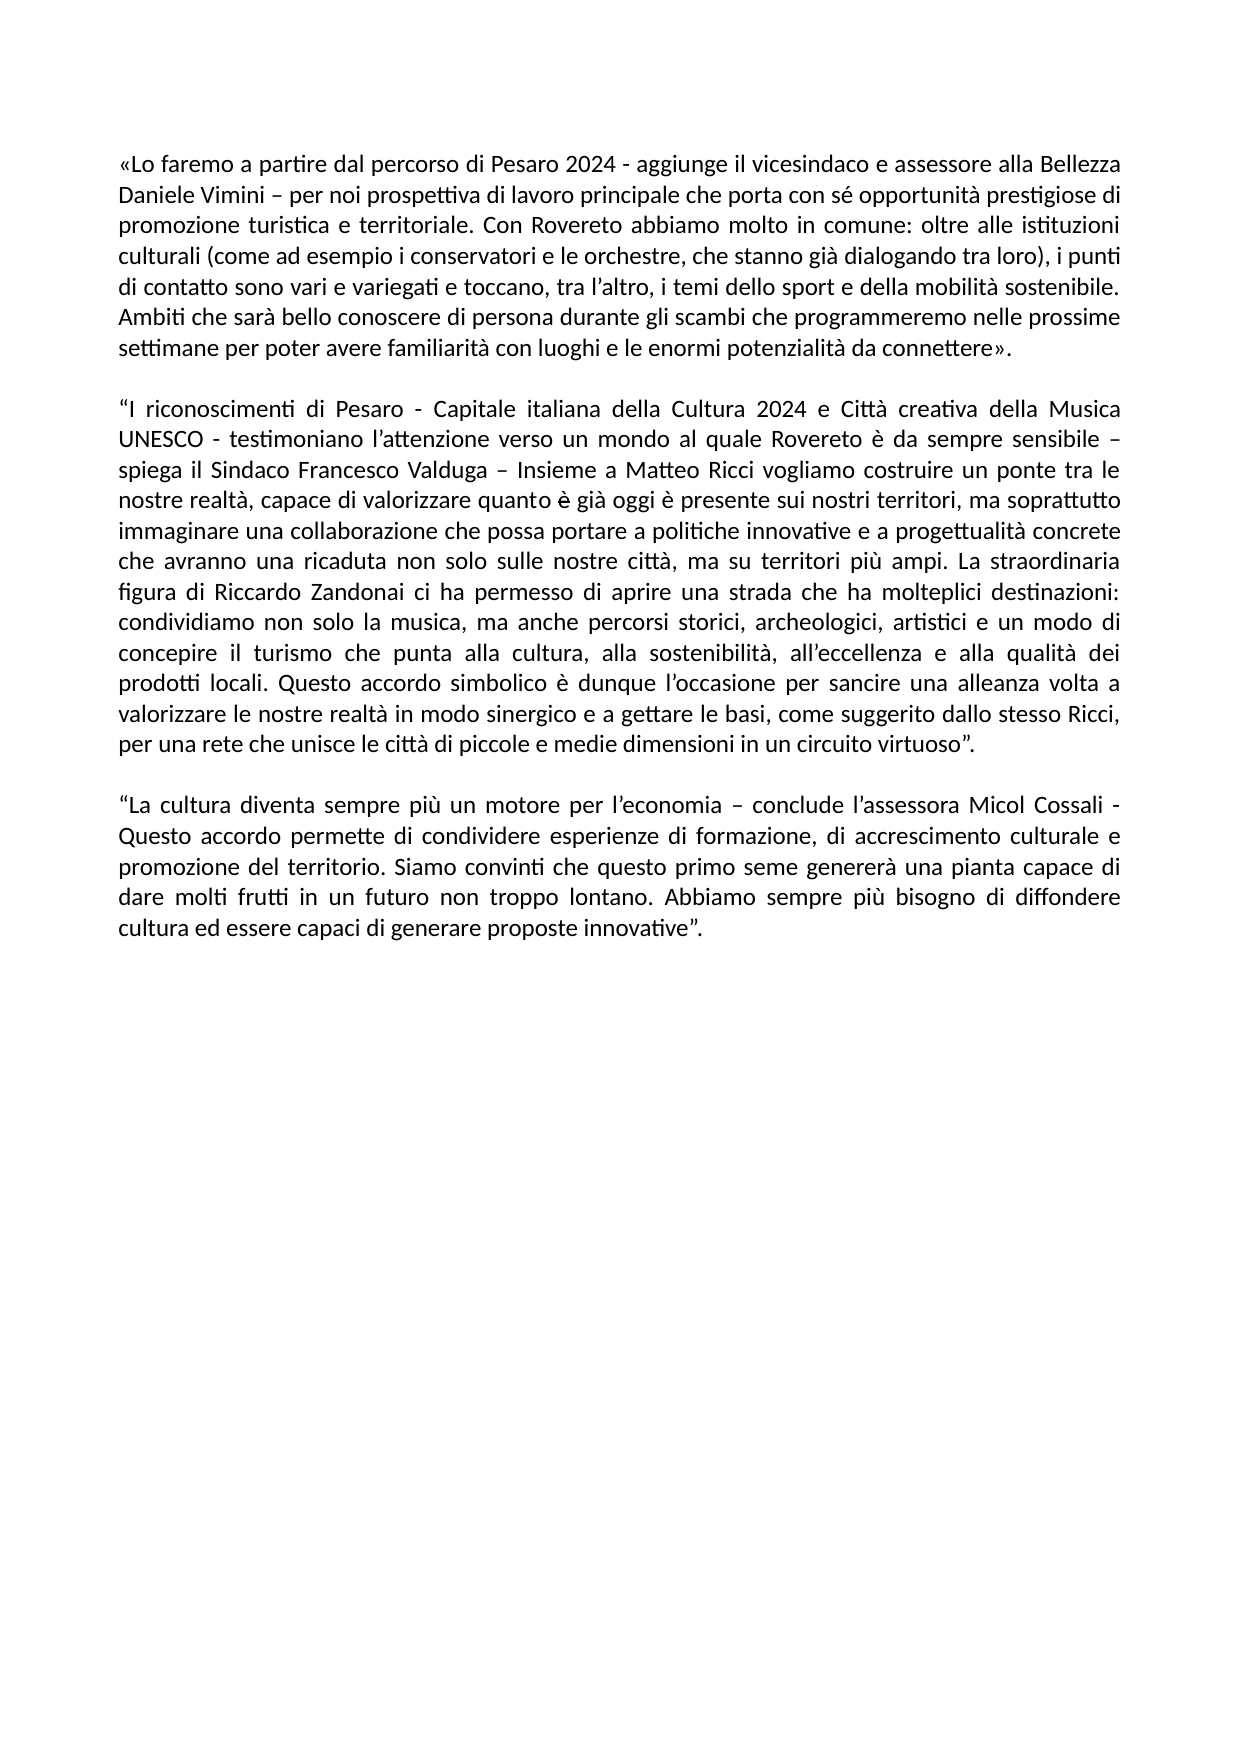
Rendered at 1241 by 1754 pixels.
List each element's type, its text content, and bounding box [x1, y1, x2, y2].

text “La cultura diventa sempre più un motore per l’economia – conclude l’assessora Micol Cossali - Questo accordo permette di condividere esperienze di formazione, di accrescimento culturale e promozione del territorio. Siamo convinti che questo primo seme genererà una pianta capace di dare molti frutti in un futuro non troppo lontano. Abbiamo sempre più bisogno di diffondere cultura ed essere capaci di generare proposte innovative”. [118, 789, 1122, 942]
text “I riconoscimenti di Pesaro - Capitale italiana della Cultura 2024 e Città creativa della Musica UNESCO - testimoniano l’attenzione verso un mondo al quale Rovereto è da sempre sensibile – spiega il Sindaco Francesco Valduga – Insieme a Matteo Ricci vogliamo costruire un ponte tra le nostre realtà, capace di valorizzare quanto è già oggi è presente sui nostri territori, ma soprattutto immaginare una collaborazione che possa portare a politiche innovative e a progettualità concrete che avranno una ricaduta non solo sulle nostre città, ma su territori più ampi. La straordinaria figura di Riccardo Zandonai ci ha permesso di aprire una strada che ha molteplici destinazioni: condividiamo non solo la musica, ma anche percorsi storici, archeologici, artistici e un modo di concepire il turismo che punta alla cultura, alla sostenibilità, all’eccellenza e alla qualità dei prodotti locali. Questo accordo simbolico è dunque l’occasione per sancire una alleanza volta a valorizzare le nostre realtà in modo sinergico e a gettare le basi, come suggerito dallo stesso Ricci, per una rete che unisce le città di piccole e medie dimensioni in un circuito virtuoso”. [118, 393, 1122, 759]
text «Lo faremo a partire dal percorso di Pesaro 2024 - aggiunge il vicesindaco e assessore alla Bellezza Daniele Vimini – per noi prospettiva di lavoro principale che porta con sé opportunità prestigiose di promozione turistica e territoriale. Con Rovereto abbiamo molto in comune: oltre alle istituzioni culturali (come ad esempio i conservatori e le orchestre, che stanno già dialogando tra loro), i punti di contatto sono vari e variegati e toccano, tra l’altro, i temi dello sport e della mobilità sostenibile. Ambiti che sarà bello conoscere di persona durante gli scambi che programmeremo nelle prossime settimane per poter avere familiarità con luoghi e le enormi potenzialità da connettere». [118, 149, 1122, 362]
